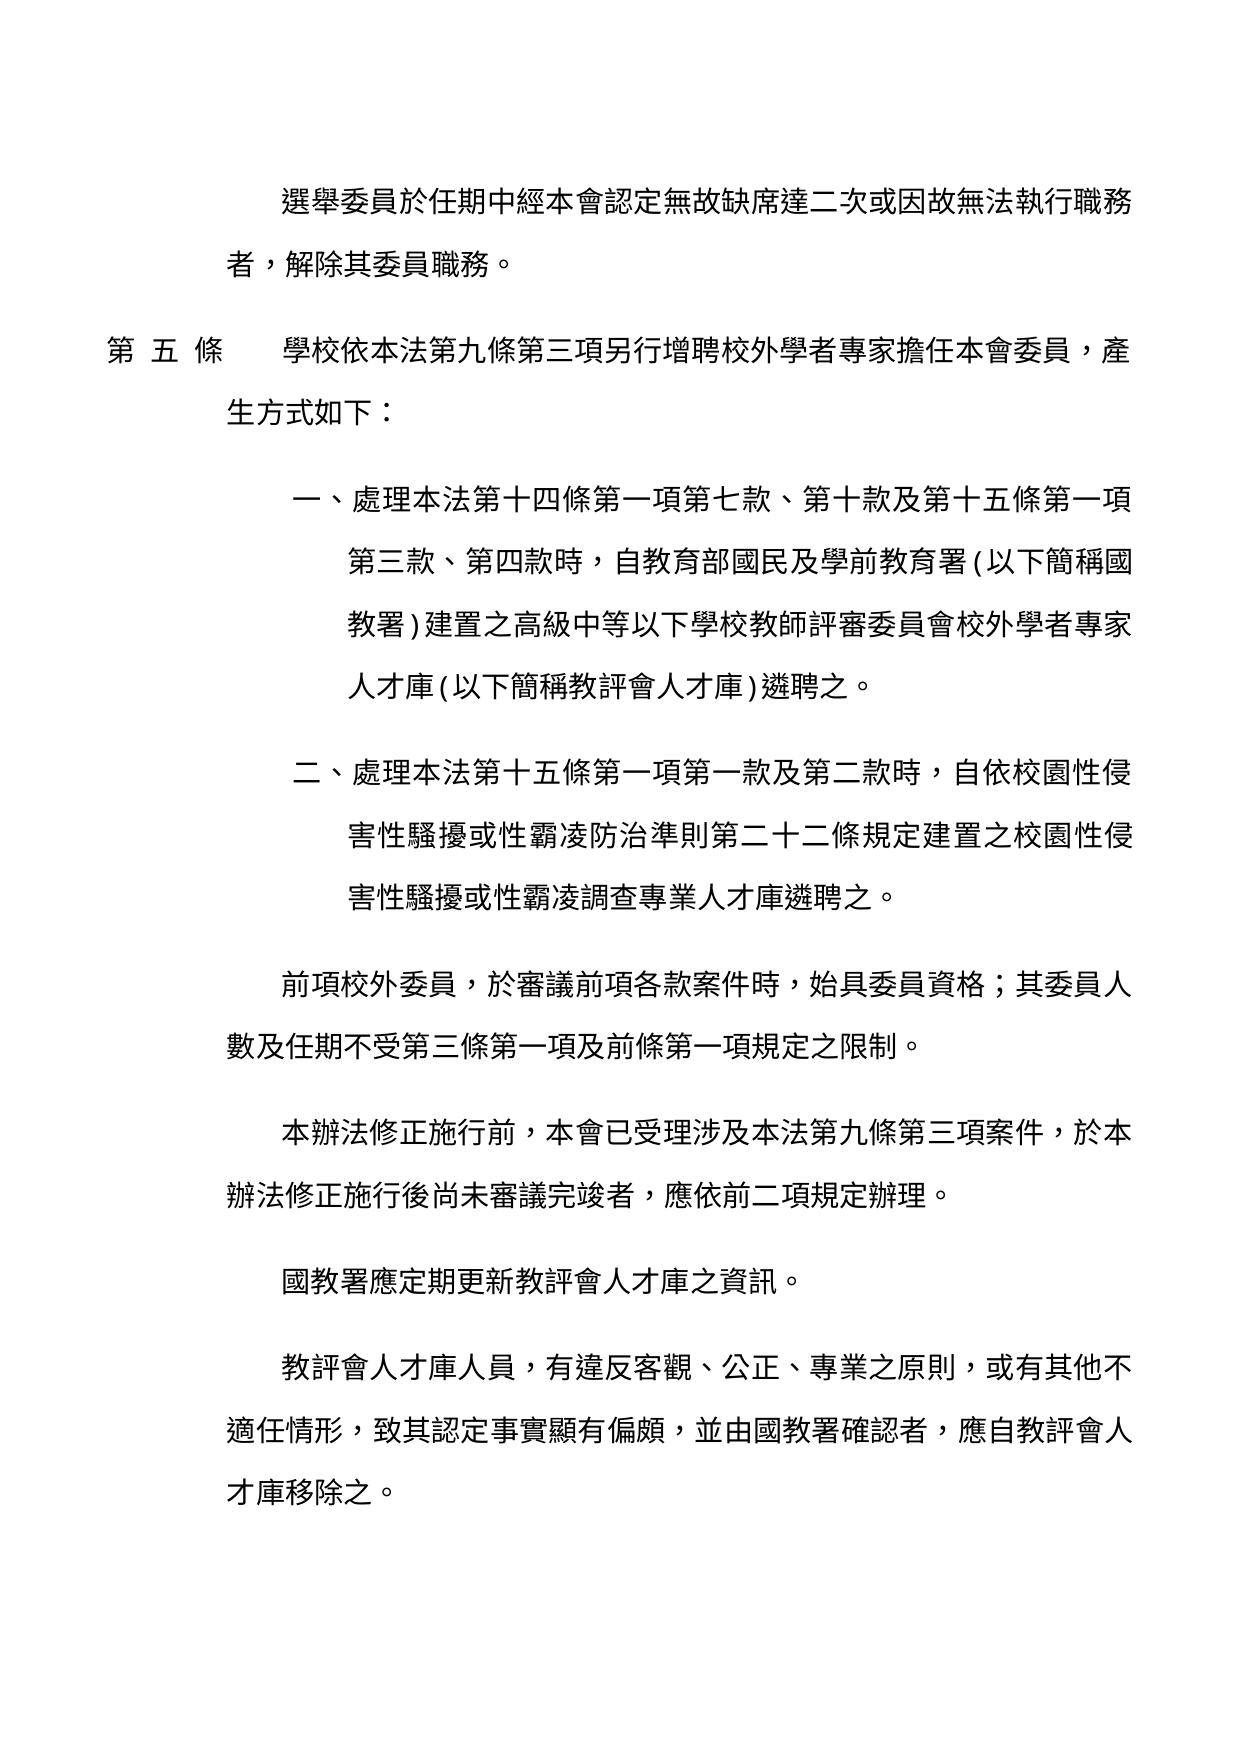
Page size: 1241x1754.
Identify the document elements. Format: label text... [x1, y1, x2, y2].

text 本辦法修正施行前，本會已受理涉及本法第九條第三項案件，於本辦法修正施行後尚未審議完竣者，應依前二項規定辦理。 [227, 1089, 1134, 1214]
text 第 五 條 學校依本法第九條第三項另行增聘校外學者專家擔任本會委員，產生方式如下： [106, 307, 1134, 432]
text 二、處理本法第十五條第一項第一款及第二款時，自依校園性侵害性騷擾或性霸凌防治準則第二十二條規定建置之校園性侵害性騷擾或性霸凌調查專業人才庫遴聘之。 [292, 729, 1134, 917]
text 前項校外委員，於審議前項各款案件時，始具委員資格；其委員人數及任期不受第三條第一項及前條第一項規定之限制。 [227, 941, 1134, 1066]
text 國教署應定期更新教評會人才庫之資訊。 [227, 1238, 1134, 1301]
text 教評會人才庫人員，有違反客觀、公正、專業之原則，或有其他不適任情形，致其認定事實顯有偏頗，並由國教署確認者，應自教評會人才庫移除之。 [227, 1324, 1134, 1512]
text 選舉委員於任期中經本會認定無故缺席達二次或因故無法執行職務者，解除其委員職務。 [227, 158, 1134, 283]
text 一、處理本法第十四條第一項第七款、第十款及第十五條第一項第三款、第四款時，自教育部國民及學前教育署(以下簡稱國教署)建置之高級中等以下學校教師評審委員會校外學者專家人才庫(以下簡稱教評會人才庫)遴聘之。 [292, 456, 1134, 706]
